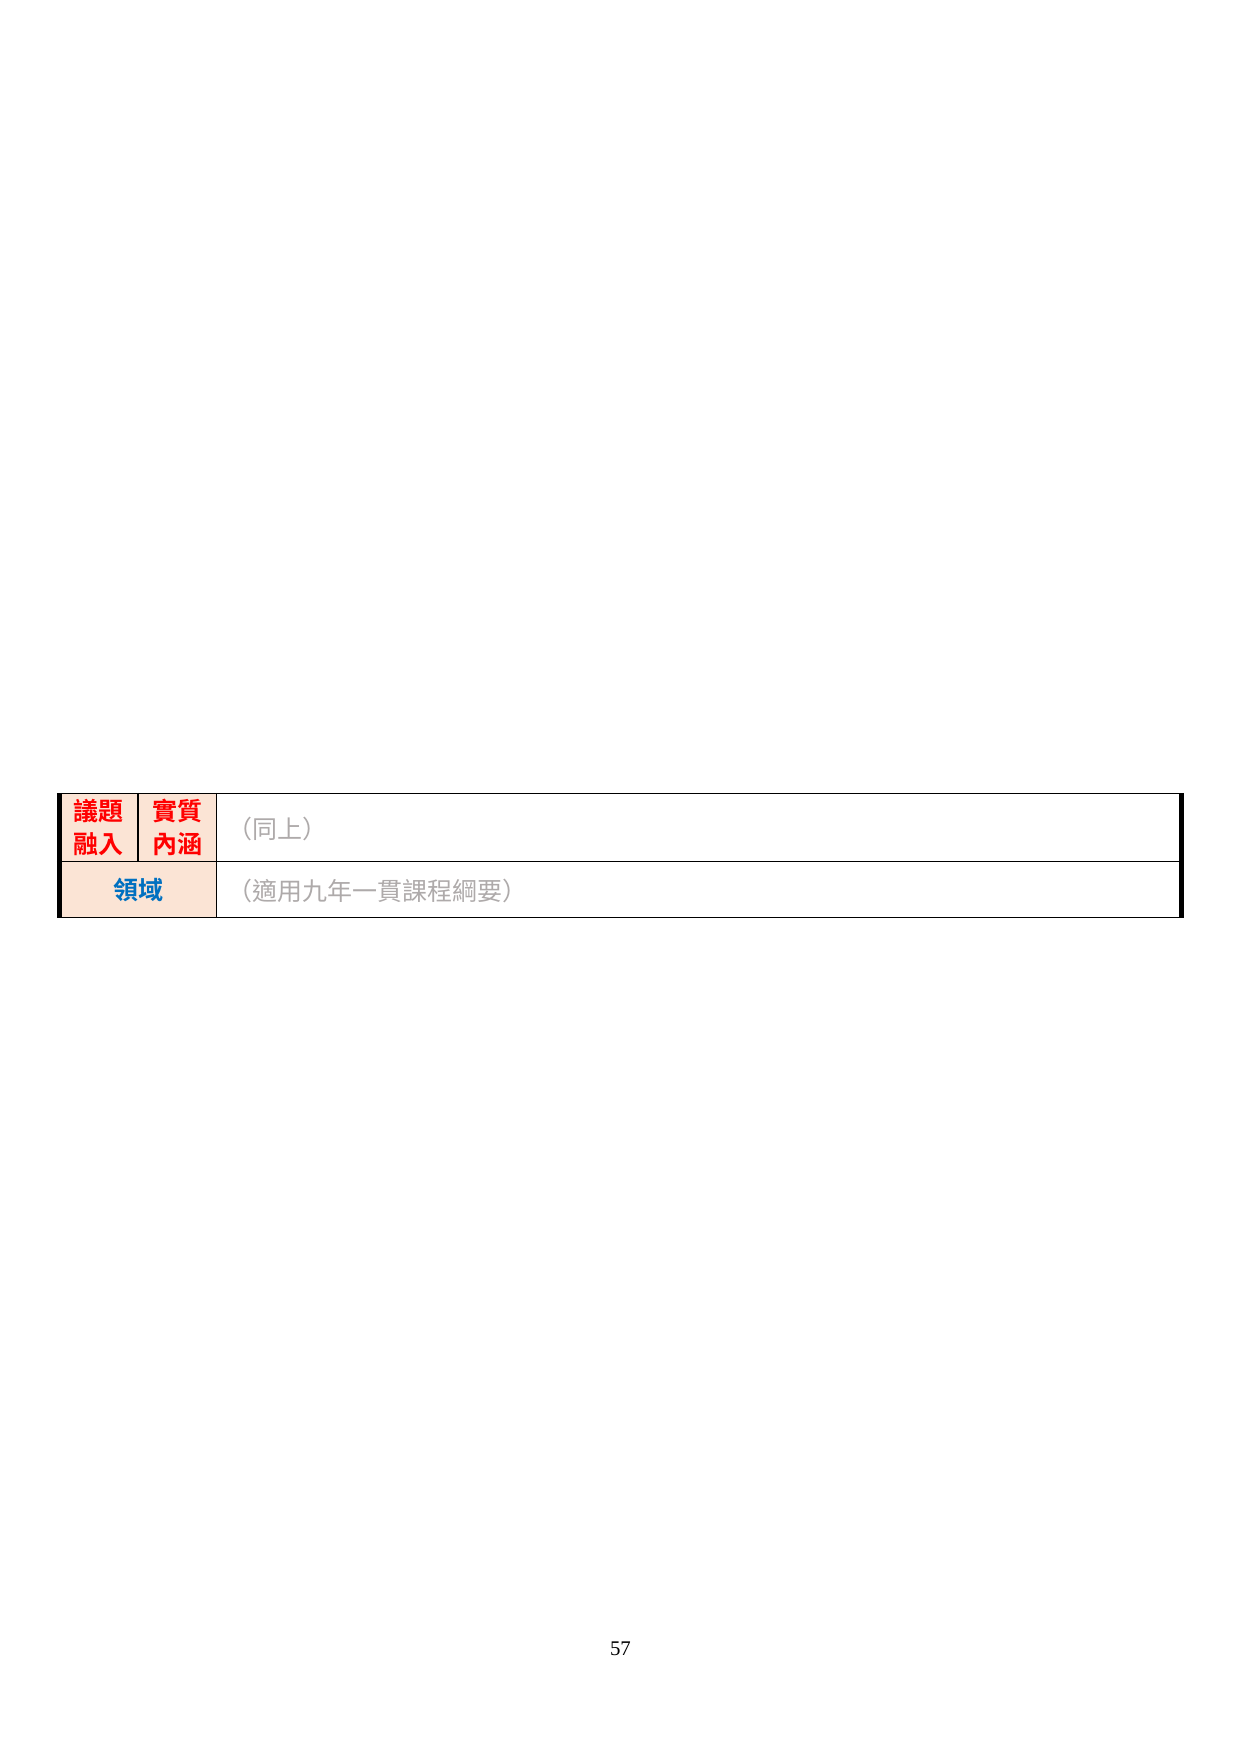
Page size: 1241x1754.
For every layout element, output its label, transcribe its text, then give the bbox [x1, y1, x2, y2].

table_cell 實質 內涵 [139, 794, 216, 861]
table_cell 議題 融入 [62, 794, 137, 861]
table_cell （適用九年一貫課程綱要） [217, 862, 1179, 917]
table_cell （同上） [217, 794, 1179, 861]
table_cell 領域 [62, 862, 216, 917]
